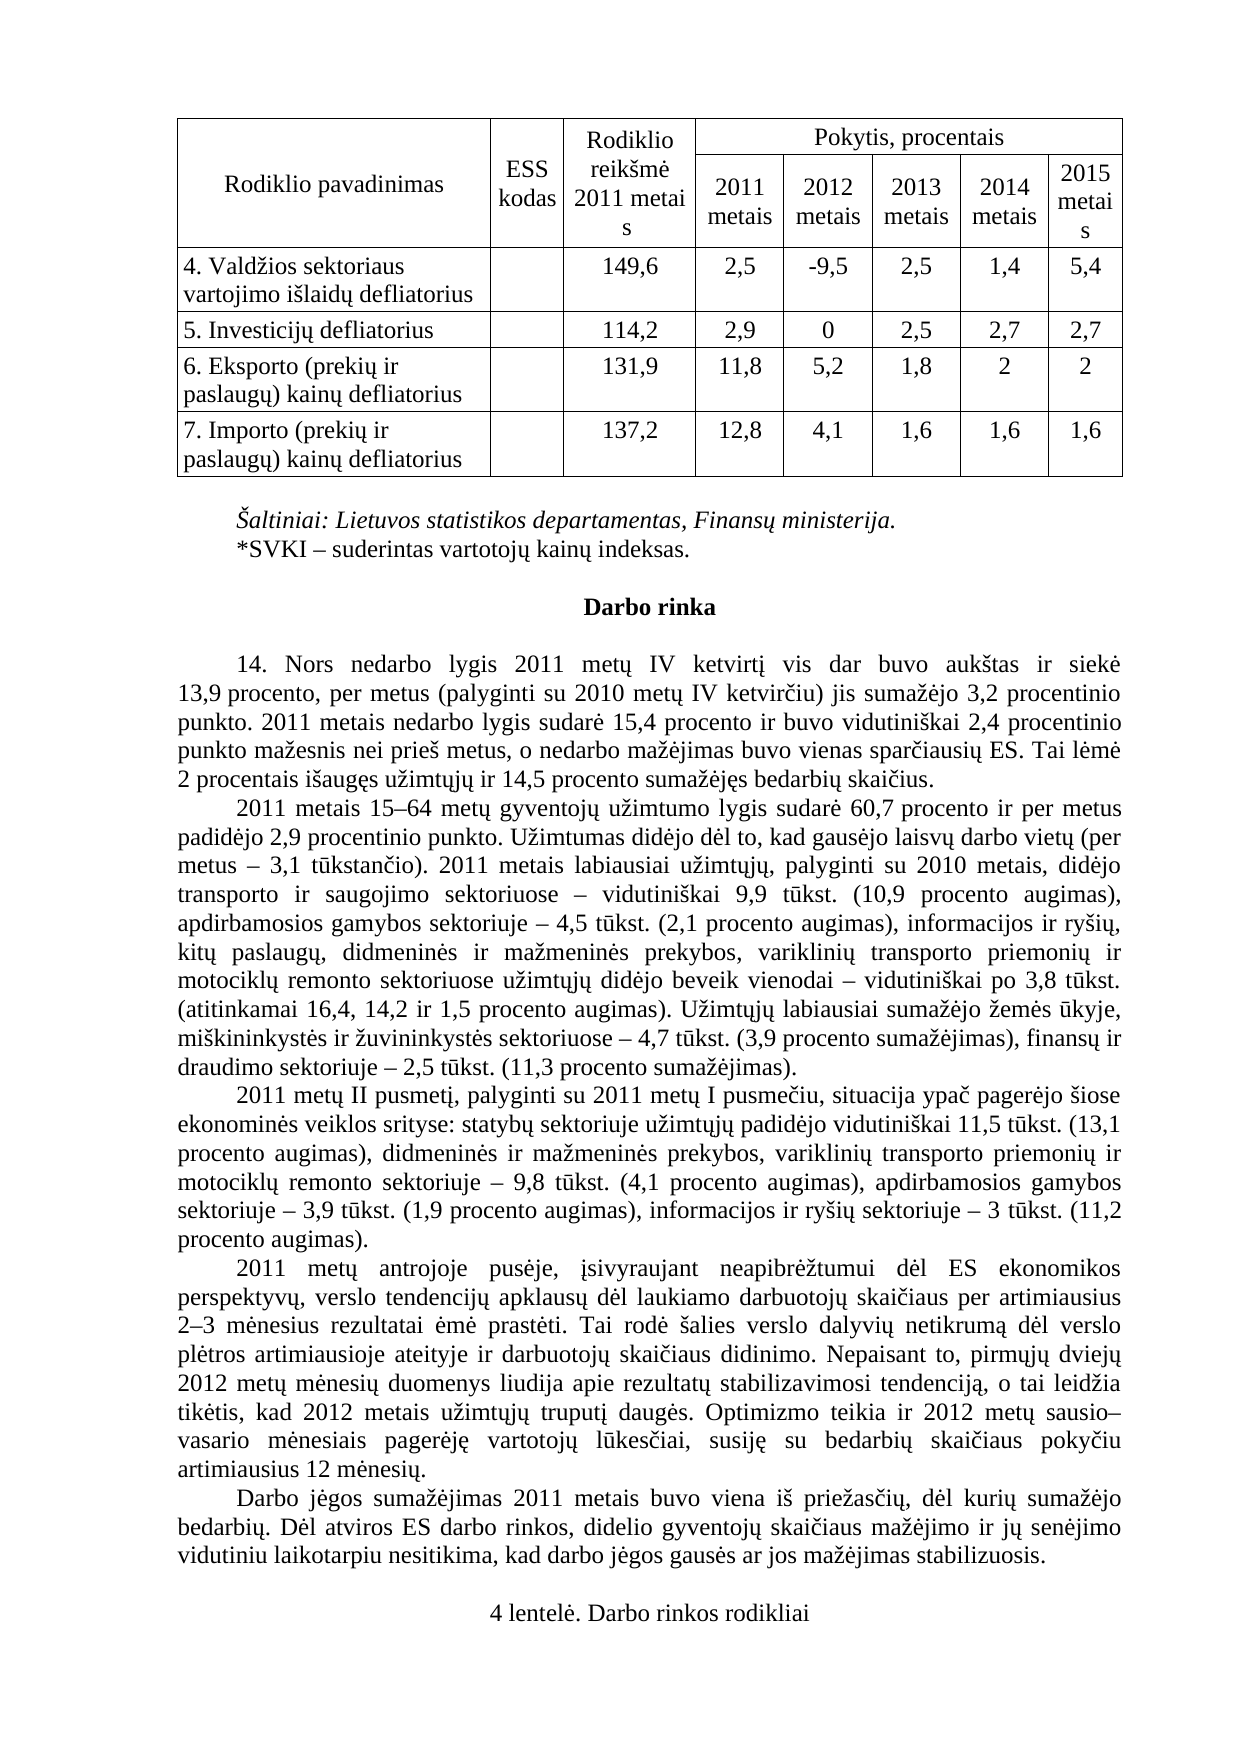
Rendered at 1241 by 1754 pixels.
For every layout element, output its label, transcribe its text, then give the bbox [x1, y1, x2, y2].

table_header Rodiklio pavadinimas [178, 119, 490, 247]
text Darbo jėgos sumažėjimas 2011 metais buvo viena iš priežasčių, dėl kurių sumažėjo bedarbių. Dėl atviros ES darbo rinkos, didelio gyventojų skaičiaus mažėjimo ir jų senėjimo vidutiniu laikotarpiu nesitikima, kad darbo jėgos gausės ar jos mažėjimas stabilizuosis. [177, 1483, 1122, 1569]
table_cell 5,2 [784, 348, 872, 411]
table_cell 2011 metais [696, 155, 783, 247]
table_cell [491, 312, 563, 347]
table_cell 0 [784, 312, 872, 347]
table_cell [491, 248, 563, 311]
table_cell 4,1 [784, 412, 872, 476]
table_cell 2012 metais [784, 155, 872, 247]
table_header Rodiklio reikšmė 2011 metais [564, 119, 695, 247]
table_cell 114,2 [564, 312, 695, 347]
text 2011 metų II pusmetį, palyginti su 2011 metų I pusmečiu, situacija ypač pagerėjo šiose ekonominės veiklos srityse: statybų sektoriuje užimtųjų padidėjo vidutiniškai 11,5 tūkst. (13,1 procento augimas), didmeninės ir mažmeninės prekybos, variklinių transporto priemonių ir motociklų remonto sektoriuje – 9,8 tūkst. (4,1 procento augimas), apdirbamosios gamybos sektoriuje – 3,9 tūkst. (1,9 procento augimas), informacijos ir ryšių sektoriuje – 3 tūkst. (11,2 procento augimas). [177, 1080, 1122, 1253]
table_header ESS kodas [491, 119, 563, 247]
table_cell 7. Importo (prekių ir paslaugų) kainų defliatorius [178, 412, 490, 476]
table_cell 6. Eksporto (prekių ir paslaugų) kainų defliatorius [178, 348, 490, 411]
text 2011 metų antrojoje pusėje, įsivyraujant neapibrėžtumui dėl ES ekonomikos perspektyvų, verslo tendencijų apklausų dėl laukiamo darbuotojų skaičiaus per artimiausius 2–3 mėnesius rezultatai ėmė prastėti. Tai rodė šalies verslo dalyvių netikrumą dėl verslo plėtros artimiausioje ateityje ir darbuotojų skaičiaus didinimo. Nepaisant to, pirmųjų dviejų 2012 metų mėnesių duomenys liudija apie rezultatų stabilizavimosi tendenciją, o tai leidžia tikėtis, kad 2012 metais užimtųjų truputį daugės. Optimizmo teikia ir 2012 metų sausio–vasario mėnesiais pagerėję vartotojų lūkesčiai, susiję su bedarbių skaičiaus pokyčiu artimiausius 12 mėnesių. [177, 1253, 1122, 1483]
table_cell 2,5 [873, 248, 960, 311]
table_header Pokytis, procentais [696, 119, 1122, 154]
table_cell 2 [1049, 348, 1122, 411]
table_cell 1,6 [961, 412, 1048, 476]
text 2011 metais 15–64 metų gyventojų užimtumo lygis sudarė 60,7 procento ir per metus padidėjo 2,9 procentinio punkto. Užimtumas didėjo dėl to, kad gausėjo laisvų darbo vietų (per metus – 3,1 tūkstančio). 2011 metais labiausiai užimtųjų, palyginti su 2010 metais, didėjo transporto ir saugojimo sektoriuose – vidutiniškai 9,9 tūkst. (10,9 procento augimas), apdirbamosios gamybos sektoriuje – 4,5 tūkst. (2,1 procento augimas), informacijos ir ryšių, kitų paslaugų, didmeninės ir mažmeninės prekybos, variklinių transporto priemonių ir motociklų remonto sektoriuose užimtųjų didėjo beveik vienodai – vidutiniškai po 3,8 tūkst. (atitinkamai 16,4, 14,2 ir 1,5 procento augimas). Užimtųjų labiausiai sumažėjo žemės ūkyje, miškininkystės ir žuvininkystės sektoriuose – 4,7 tūkst. (3,9 procento sumažėjimas), finansų ir draudimo sektoriuje – 2,5 tūkst. (11,3 procento sumažėjimas). [177, 793, 1122, 1080]
table_cell 2013 metais [873, 155, 960, 247]
table_cell 2,5 [696, 248, 783, 311]
table_cell 2015 metais [1049, 155, 1122, 247]
table_cell 1,6 [1049, 412, 1122, 476]
text 4 lentelė. Darbo rinkos rodikliai [177, 1598, 1122, 1627]
text Šaltiniai: Lietuvos statistikos departamentas, Finansų ministerija. [177, 505, 1122, 534]
text Darbo rinka [177, 592, 1122, 620]
table_cell 2014 metais [961, 155, 1048, 247]
table_cell 149,6 [564, 248, 695, 311]
table_cell 2,7 [961, 312, 1048, 347]
table_cell [491, 348, 563, 411]
table_cell 4. Valdžios sektoriaus vartojimo išlaidų defliatorius [178, 248, 490, 311]
text 14. Nors nedarbo lygis 2011 metų IV ketvirtį vis dar buvo aukštas ir siekė 13,9 procento, per metus (palyginti su 2010 metų IV ketvirčiu) jis sumažėjo 3,2 procentinio punkto. 2011 metais nedarbo lygis sudarė 15,4 procento ir buvo vidutiniškai 2,4 procentinio punkto mažesnis nei prieš metus, o nedarbo mažėjimas buvo vienas sparčiausių ES. Tai lėmė 2 procentais išaugęs užimtųjų ir 14,5 procento sumažėjęs bedarbių skaičius. [177, 649, 1122, 793]
table_cell 11,8 [696, 348, 783, 411]
table_cell 1,6 [873, 412, 960, 476]
table_cell [491, 412, 563, 476]
table_cell 137,2 [564, 412, 695, 476]
table_cell 1,4 [961, 248, 1048, 311]
table_cell 2,7 [1049, 312, 1122, 347]
table_cell 1,8 [873, 348, 960, 411]
table_cell 2,5 [873, 312, 960, 347]
text *SVKI – suderintas vartotojų kainų indeksas. [177, 534, 1122, 563]
table_cell 131,9 [564, 348, 695, 411]
table_cell -9,5 [784, 248, 872, 311]
table_cell 2 [961, 348, 1048, 411]
table_cell 5,4 [1049, 248, 1122, 311]
table_cell 5. Investicijų defliatorius [178, 312, 490, 347]
table_cell 12,8 [696, 412, 783, 476]
table_cell 2,9 [696, 312, 783, 347]
